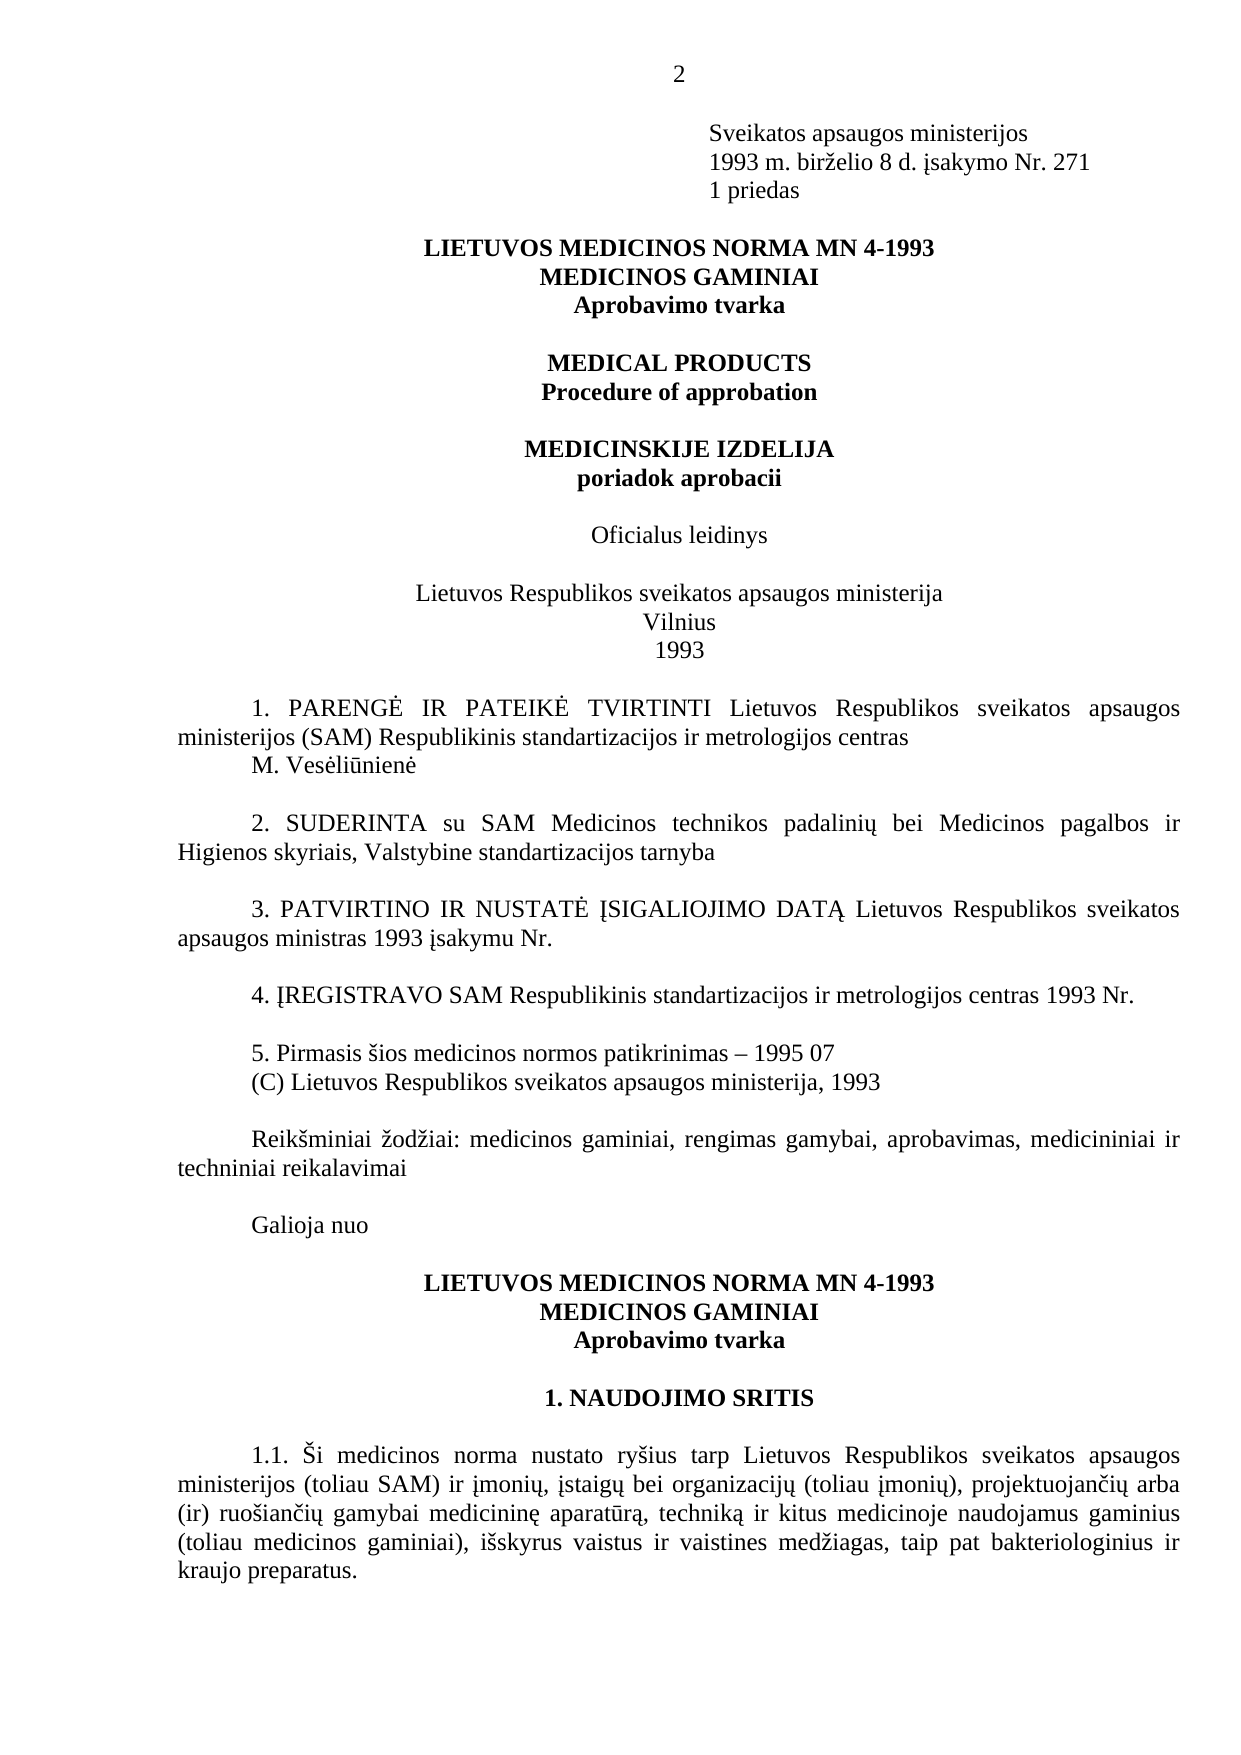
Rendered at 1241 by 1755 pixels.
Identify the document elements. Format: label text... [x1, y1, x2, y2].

text Reikšminiai žodžiai: medicinos gaminiai, rengimas gamybai, aprobavimas, medicininiai ir techniniai reikalavimai [177, 1124, 1181, 1182]
text poriadok aprobacii [177, 463, 1181, 492]
text 1 priedas [177, 176, 1181, 204]
text Vilnius [177, 607, 1181, 636]
text 1.1. Ši medicinos norma nustato ryšius tarp Lietuvos Respublikos sveikatos apsaugos ministerijos (toliau SAM) ir įmonių, įstaigų bei organizacijų (toliau įmonių), projektuojančių arba (ir) ruošiančių gamybai medicininę aparatūrą, techniką ir kitus medicinoje naudojamus gaminius (toliau medicinos gaminiai), išskyrus vaistus ir vaistines medžiagas, taip pat bakteriologinius ir kraujo preparatus. [177, 1441, 1181, 1584]
text MEDICAL PRODUCTS [177, 348, 1181, 377]
text 1. NAUDOJIMO SRITIS [177, 1383, 1181, 1412]
text (C) Lietuvos Respublikos sveikatos apsaugos ministerija, 1993 [177, 1067, 1181, 1096]
text 1. PARENGĖ IR PATEIKĖ TVIRTINTI Lietuvos Respublikos sveikatos apsaugos ministerijos (SAM) Respublikinis standartizacijos ir metrologijos centras [177, 693, 1181, 751]
text Aprobavimo tvarka [177, 1326, 1181, 1354]
text Lietuvos Respublikos sveikatos apsaugos ministerija [177, 578, 1181, 607]
text MEDICINOS GAMINIAI [177, 1297, 1181, 1326]
text 5. Pirmasis šios medicinos normos patikrinimas – 1995 07 [177, 1038, 1181, 1067]
text Aprobavimo tvarka [177, 291, 1181, 319]
text MEDICINSKIJE IZDELIJA [177, 434, 1181, 463]
text MEDICINOS GAMINIAI [177, 262, 1181, 291]
text 3. PATVIRTINO IR NUSTATĖ ĮSIGALIOJIMO DATĄ Lietuvos Respublikos sveikatos apsaugos ministras 1993 įsakymu Nr. [177, 894, 1181, 952]
text 1993 m. birželio 8 d. įsakymo Nr. 271 [177, 147, 1181, 176]
text 1993 [177, 636, 1181, 664]
text Sveikatos apsaugos ministerijos [177, 118, 1181, 147]
text 4. ĮREGISTRAVO SAM Respublikinis standartizacijos ir metrologijos centras 1993 Nr. [177, 981, 1181, 1009]
text Procedure of approbation [177, 377, 1181, 406]
text LIETUVOS MEDICINOS NORMA MN 4-1993 [177, 233, 1181, 262]
text Oficialus leidinys [177, 521, 1181, 549]
text M. Vesėliūnienė [177, 751, 1181, 779]
text Galioja nuo [177, 1211, 1181, 1239]
text LIETUVOS MEDICINOS NORMA MN 4-1993 [177, 1268, 1181, 1297]
text 2. SUDERINTA su SAM Medicinos technikos padalinių bei Medicinos pagalbos ir Higienos skyriais, Valstybine standartizacijos tarnyba [177, 808, 1181, 866]
